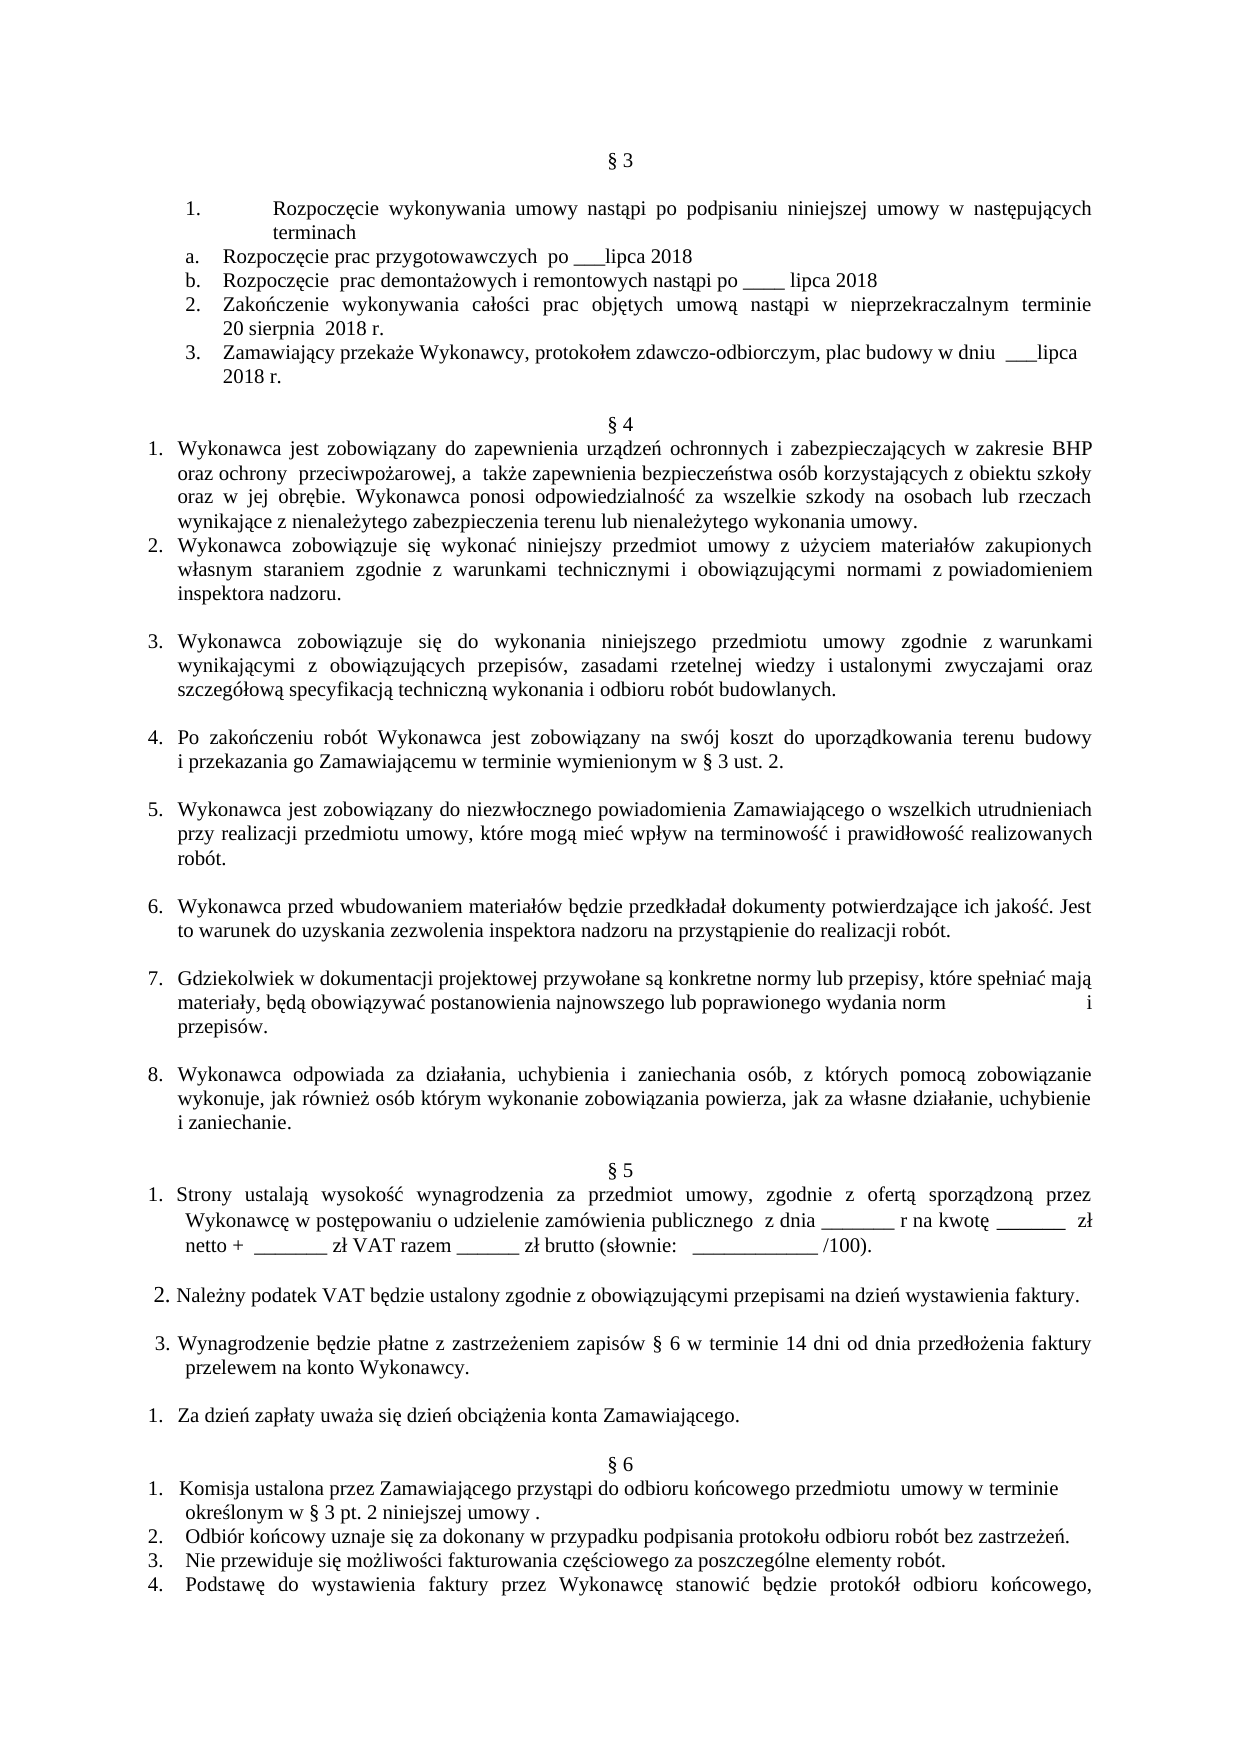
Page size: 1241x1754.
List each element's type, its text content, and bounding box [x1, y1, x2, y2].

list Zakończenie wykonywania całości prac objętych umową nastąpi w nieprzekraczalnym terminie 20 sierpnia 2018 r. [185, 292, 1093, 340]
list Rozpoczęcie prac demontażowych i remontowych nastąpi po ____ lipca 2018 [185, 268, 1093, 292]
list Wykonawca przed wbudowaniem materiałów będzie przedkładał dokumenty potwierdzające ich jakość. Jest to warunek do uzyskania zezwolenia inspektora nadzoru na przystąpienie do realizacji robót. [148, 893, 1093, 942]
list Wykonawca zobowiązuje się wykonać niniejszy przedmiot umowy z użyciem materiałów zakupionych własnym staraniem zgodnie z warunkami technicznymi i obowiązującymi normami z powiadomieniem inspektora nadzoru. [148, 533, 1093, 605]
text 3. Wynagrodzenie będzie płatne z zastrzeżeniem zapisów § 6 w terminie 14 dni od dnia przedłożenia faktury przelewem na konto Wykonawcy. [148, 1331, 1093, 1379]
list Rozpoczęcie prac przygotowawczych po ___lipca 2018 [185, 244, 1093, 268]
list Po zakończeniu robót Wykonawca jest zobowiązany na swój koszt do uporządkowania terenu budowy i przekazania go Zamawiającemu w terminie wymienionym w § 3 ust. 2. [148, 725, 1093, 773]
list Nie przewiduje się możliwości fakturowania częściowego za poszczególne elementy robót. [148, 1548, 1093, 1572]
text 1. Komisja ustalona przez Zamawiającego przystąpi do odbioru końcowego przedmiotu umowy w terminie określonym w § 3 pt. 2 niniejszej umowy . [148, 1476, 1093, 1524]
list Wykonawca jest zobowiązany do zapewnienia urządzeń ochronnych i zabezpieczających w zakresie BHP oraz ochrony przeciwpożarowej, a także zapewnienia bezpieczeństwa osób korzystających z obiektu szkoły oraz w jej obrębie. Wykonawca ponosi odpowiedzialność za wszelkie szkody na osobach lub rzeczach wynikające z nienależytego zabezpieczenia terenu lub nienależytego wykonania umowy. [148, 436, 1093, 533]
text 1. Strony ustalają wysokość wynagrodzenia za przedmiot umowy, zgodnie z ofertą sporządzoną przez Wykonawcę w postępowaniu o udzielenie zamówienia publicznego z dnia _______ r na kwotę ______ zł netto + _______ zł VAT razem ______ zł brutto (słownie: ____________ /100). [148, 1182, 1093, 1257]
text § 4 [148, 412, 1093, 436]
text § 6 [148, 1452, 1093, 1476]
list Gdziekolwiek w dokumentacji projektowej przywołane są konkretne normy lub przepisy, które spełniać mają materiały, będą obowiązywać postanowienia najnowszego lub poprawionego wydania norm i przepisów. [148, 966, 1093, 1038]
list Za dzień zapłaty uważa się dzień obciążenia konta Zamawiającego. [148, 1403, 1093, 1427]
list Wykonawca zobowiązuje się do wykonania niniejszego przedmiotu umowy zgodnie z warunkami wynikającymi z obowiązujących przepisów, zasadami rzetelnej wiedzy i ustalonymi zwyczajami oraz szczegółową specyfikacją techniczną wykonania i odbioru robót budowlanych. [148, 629, 1093, 701]
text 2. Należny podatek VAT będzie ustalony zgodnie z obowiązującymi przepisami na dzień wystawienia faktury. [148, 1281, 1093, 1307]
list Rozpoczęcie wykonywania umowy nastąpi po podpisaniu niniejszej umowy w następujących terminach [185, 196, 1093, 244]
text § 3 [148, 148, 1093, 172]
text § 5 [148, 1158, 1093, 1182]
list Odbiór końcowy uznaje się za dokonany w przypadku podpisania protokołu odbioru robót bez zastrzeżeń. [148, 1524, 1093, 1548]
list Wykonawca jest zobowiązany do niezwłocznego powiadomienia Zamawiającego o wszelkich utrudnieniach przy realizacji przedmiotu umowy, które mogą mieć wpływ na terminowość i prawidłowość realizowanych robót. [148, 797, 1093, 869]
list Zamawiający przekaże Wykonawcy, protokołem zdawczo-odbiorczym, plac budowy w dniu ___lipca 2018 r. [185, 340, 1093, 388]
list Podstawę do wystawienia faktury przez Wykonawcę stanowić będzie protokół odbioru końcowego, [148, 1572, 1093, 1596]
list Wykonawca odpowiada za działania, uchybienia i zaniechania osób, z których pomocą zobowiązanie wykonuje, jak również osób którym wykonanie zobowiązania powierza, jak za własne działanie, uchybienie i zaniechanie. [148, 1062, 1093, 1134]
